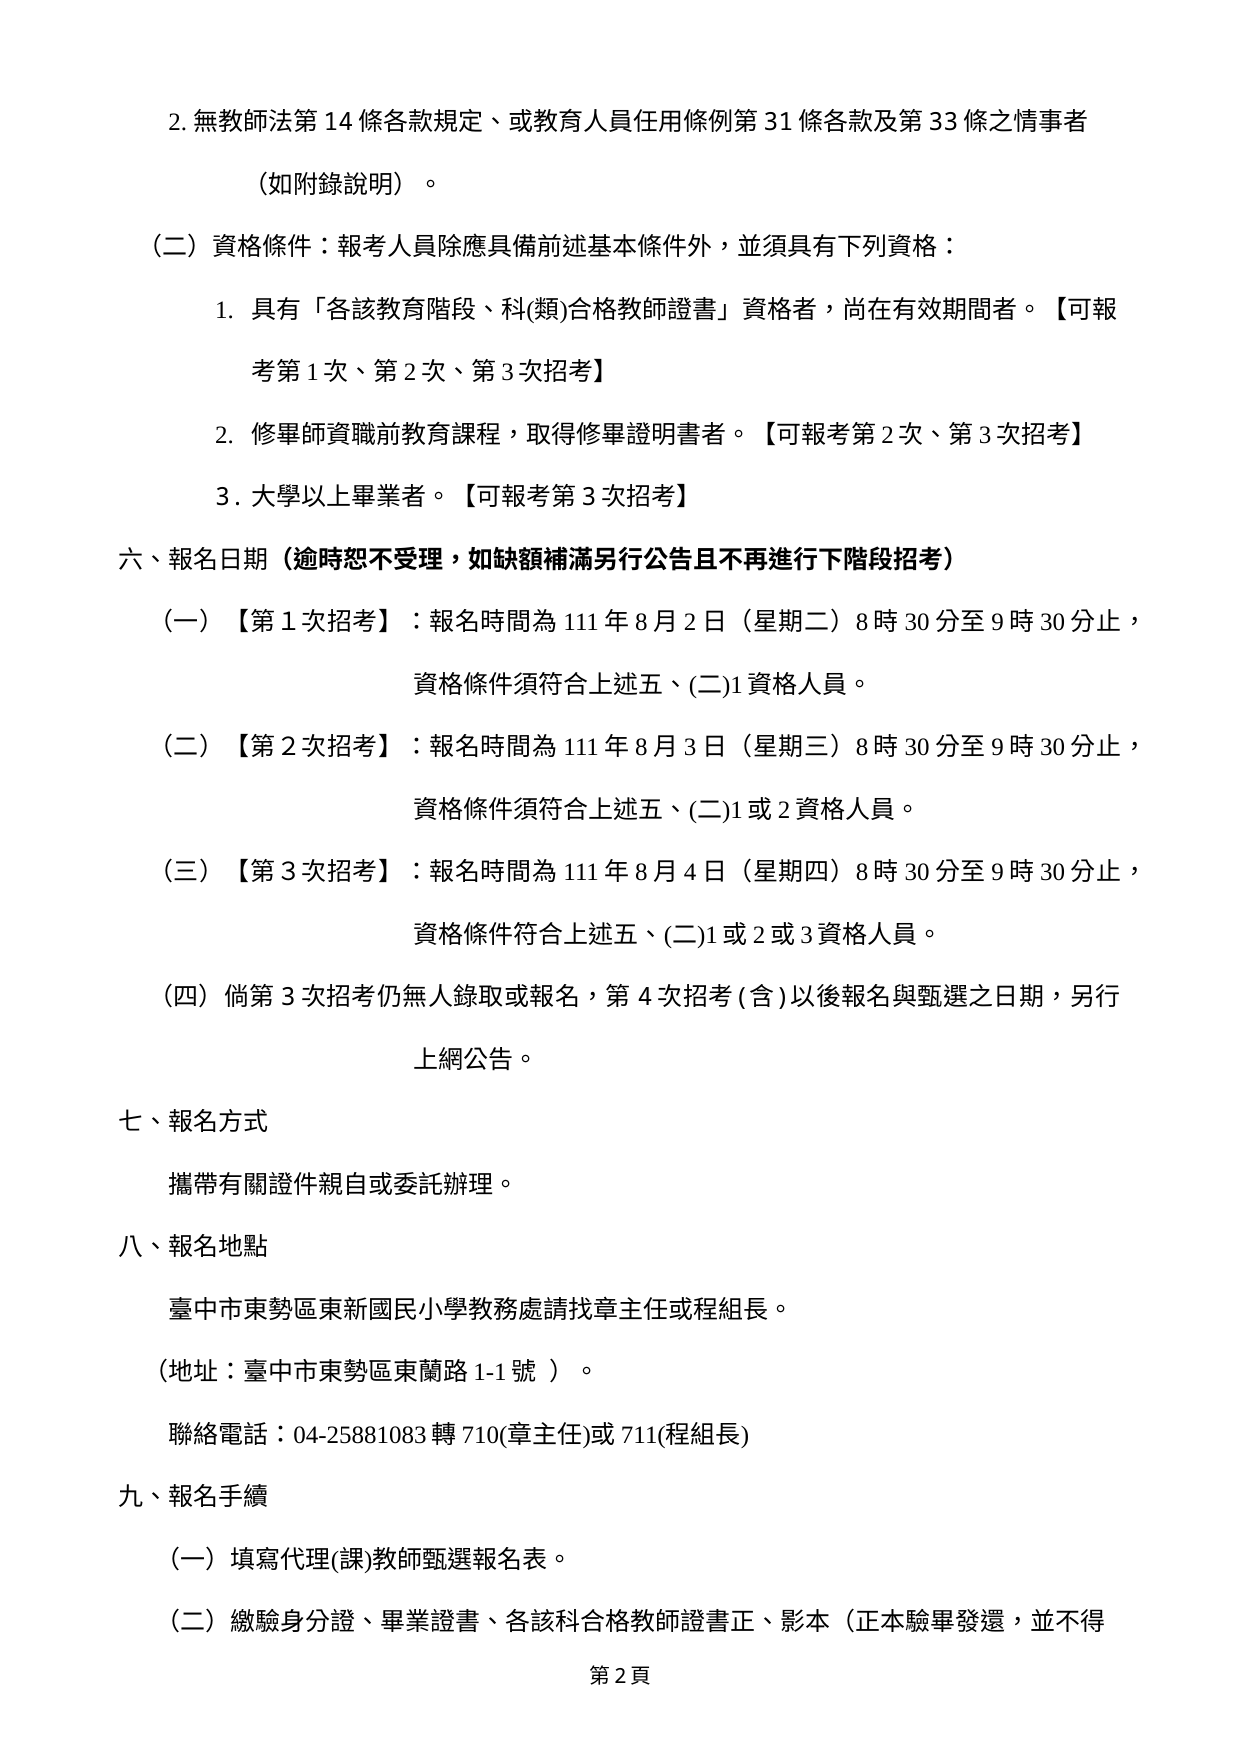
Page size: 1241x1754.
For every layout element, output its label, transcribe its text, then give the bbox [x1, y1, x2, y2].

text （一）填寫代理(課)教師甄選報名表。 [118, 1516, 1122, 1578]
list 修畢師資職前教育課程，取得修畢證明書者。【可報考第2次、第3次招考】 [215, 391, 1122, 453]
text （四）倘第3次招考仍無人錄取或報名，第4次招考(含)以後報名與甄選之日期，另行上網公告。 [148, 953, 1122, 1078]
text （二）資格條件：報考人員除應具備前述基本條件外，並須具有下列資格： [118, 203, 1122, 266]
text 聯絡電話：04-25881083轉710(章主任)或711(程組長) [168, 1391, 1122, 1453]
text 2. 無教師法第14條各款規定、或教育人員任用條例第31條各款及第33條之情事者（如附錄說明）。 [118, 78, 1122, 203]
text （地址：臺中市東勢區東蘭路1-1號 ）。 [118, 1328, 1122, 1391]
text 七、報名方式 攜帶有關證件親自或委託辦理。 [118, 1078, 1122, 1203]
list 大學以上畢業者。【可報考第3次招考】 [215, 453, 1122, 516]
text 九、報名手續 [118, 1453, 1122, 1516]
text （一）【第１次招考】：報名時間為111年8月2日（星期二）8時30分至9時30分止，資格條件須符合上述五、(二)1資格人員。 [148, 578, 1122, 703]
text （二）繳驗身分證、畢業證書、各該科合格教師證書正、影本（正本驗畢發還，並不得 [156, 1578, 1122, 1641]
text 六、報名日期（逾時恕不受理，如缺額補滿另行公告且不再進行下階段招考） [118, 516, 1122, 578]
text （三）【第３次招考】：報名時間為111年8月4日（星期四）8時30分至9時30分止，資格條件符合上述五、(二)1或2或3資格人員。 [148, 828, 1122, 953]
text 八、報名地點 臺中市東勢區東新國民小學教務處請找章主任或程組長。 [118, 1203, 1122, 1328]
list 具有「各該教育階段、科(類)合格教師證書」資格者，尚在有效期間者。【可報考第1次、第2次、第3次招考】 [215, 266, 1122, 391]
text （二）【第２次招考】：報名時間為111年8月3日（星期三）8時30分至9時30分止，資格條件須符合上述五、(二)1或2資格人員。 [148, 703, 1122, 828]
